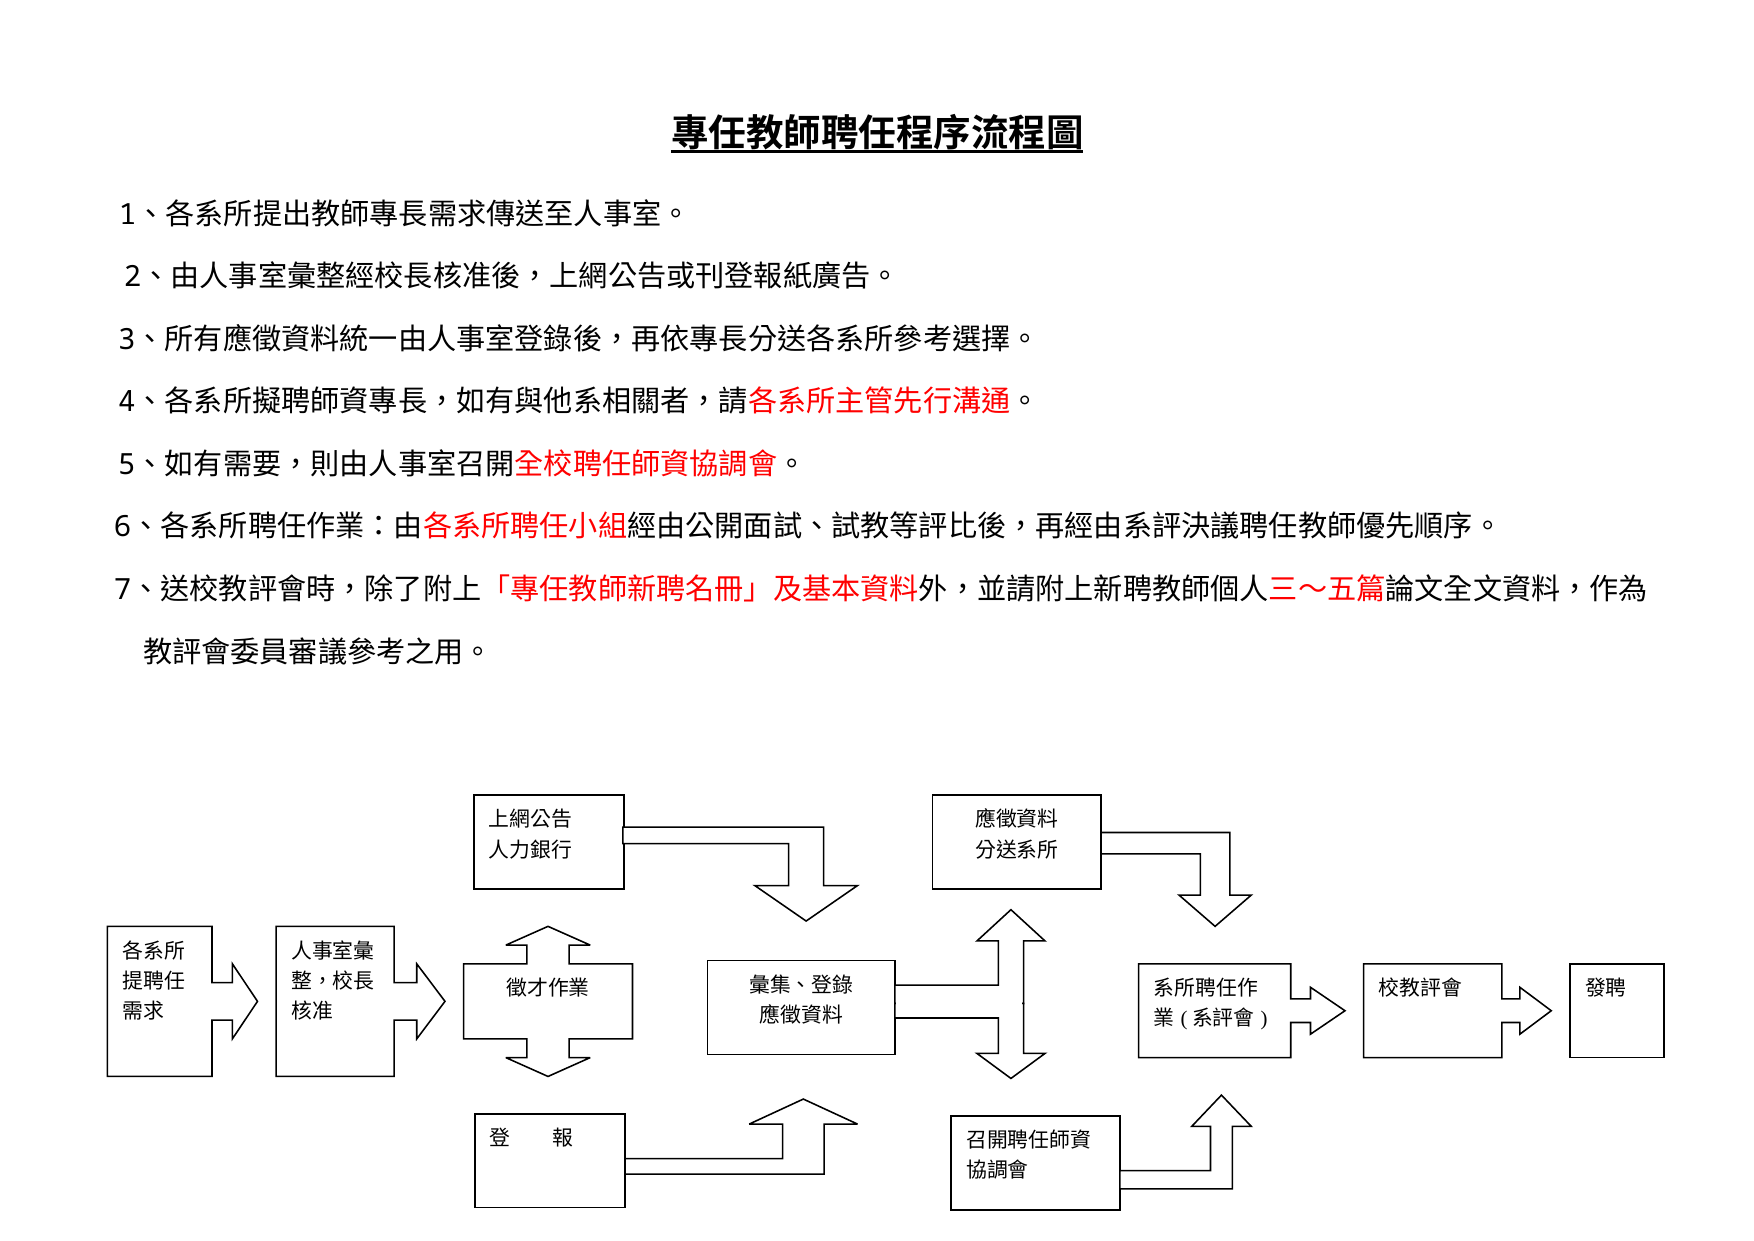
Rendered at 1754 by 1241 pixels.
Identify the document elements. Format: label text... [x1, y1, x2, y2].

text 3、所有應徵資料統一由人事室登錄後，再依專長分送各系所參考選擇。 [89, 295, 1665, 358]
text 2、由人事室彙整經校長核准後，上網公告或刊登報紙廣告。 [89, 233, 1665, 295]
text 7、送校教評會時，除了附上「專任教師新聘名冊」及基本資料外，並請附上新聘教師個人三～五篇論文全文資料，作為教評會委員審議參考之用。 [114, 545, 1665, 670]
text 1、各系所提出教師專長需求傳送至人事室。 [89, 170, 1665, 233]
text 4、各系所擬聘師資專長，如有與他系相關者，請各系所主管先行溝通。 [89, 358, 1665, 420]
text 專任教師聘任程序流程圖 [89, 89, 1665, 151]
text 5、如有需要，則由人事室召開全校聘任師資協調會。 [89, 420, 1665, 483]
text 6、各系所聘任作業：由各系所聘任小組經由公開面試、試教等評比後，再經由系評決議聘任教師優先順序。 [114, 483, 1665, 545]
